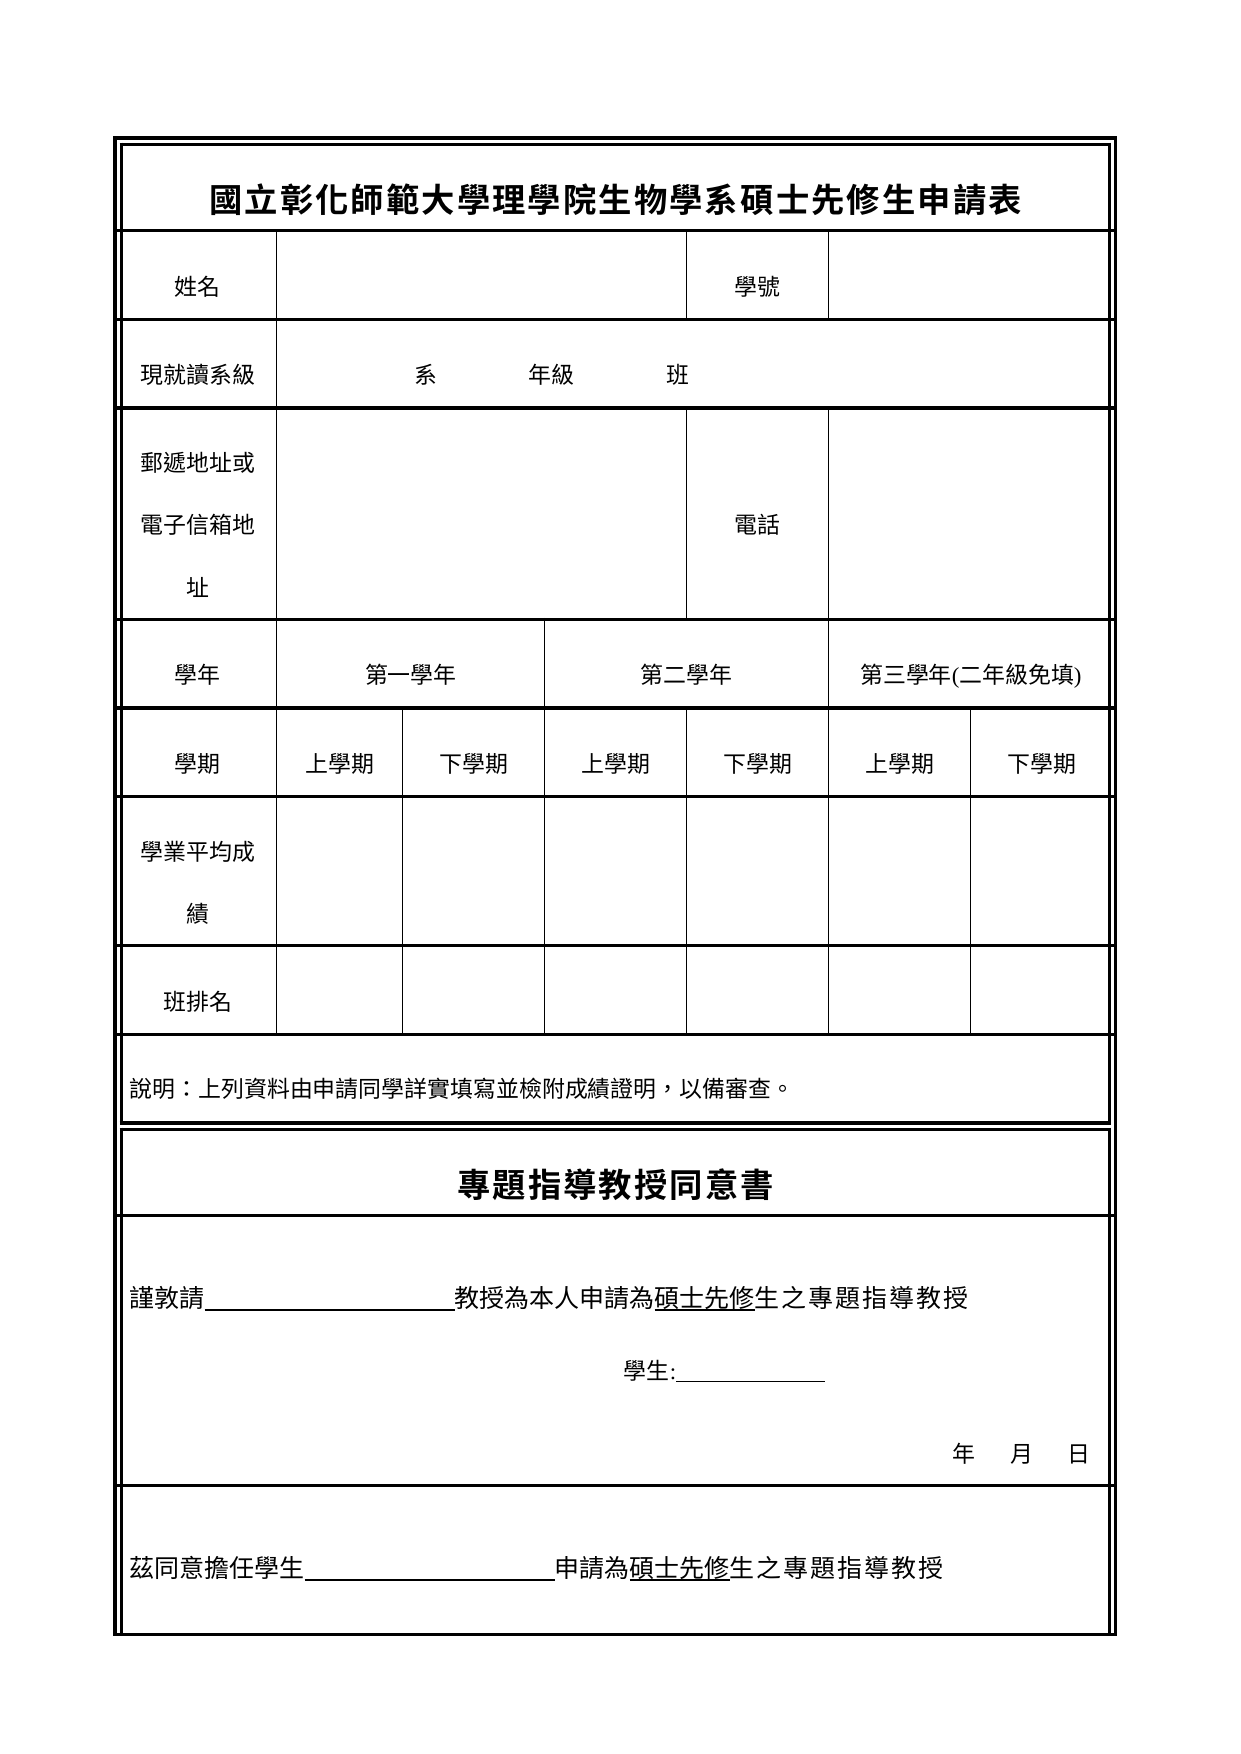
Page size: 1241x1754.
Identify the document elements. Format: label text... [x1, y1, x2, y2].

table_cell 第三學年(二年級免填) [829, 621, 1108, 706]
table_cell 謹敦請 教授為本人申請為碩士先修生之專題指導教授 學生: 年 月 日 [123, 1217, 1108, 1484]
table_cell [829, 798, 970, 944]
table_cell [277, 410, 686, 618]
table_cell 學期 [123, 710, 276, 795]
table_cell 上學期 [545, 710, 686, 795]
table_cell 說明：上列資料由申請同學詳實填寫並檢附成績證明，以備審查。 [123, 1036, 1108, 1121]
table_cell 班排名 [123, 947, 276, 1033]
table_cell [829, 232, 1108, 318]
table_cell [403, 798, 544, 944]
table_cell 上學期 [829, 710, 970, 795]
table_cell [545, 798, 686, 944]
table_cell 下學期 [687, 710, 828, 795]
table_cell 第二學年 [545, 621, 828, 706]
table_header 國立彰化師範大學理學院生物學系碩士先修生申請表 [118, 140, 1113, 229]
table_cell 茲同意擔任學生 申請為碩士先修生之專題指導教授 [123, 1487, 1108, 1633]
table_cell 下學期 [971, 710, 1108, 795]
table_cell [971, 798, 1108, 944]
table_cell 下學期 [403, 710, 544, 795]
table_cell 學業平均成績 [123, 798, 276, 944]
table_cell 現就讀系級 [123, 321, 276, 406]
table_cell [403, 947, 544, 1033]
table_cell [277, 798, 402, 944]
table_cell [687, 798, 828, 944]
table_cell 系 年級 班 [277, 321, 1108, 406]
table_cell [829, 947, 970, 1033]
table_cell 學年 [123, 621, 276, 706]
table_cell [687, 947, 828, 1033]
table_cell 電話 [687, 410, 828, 618]
table_cell 上學期 [277, 710, 402, 795]
table_cell [545, 947, 686, 1033]
table_cell [971, 947, 1108, 1033]
table_cell 第一學年 [277, 621, 544, 706]
table_cell 專題指導教授同意書 [118, 1121, 1113, 1214]
table_cell 郵遞地址或電子信箱地址 [123, 410, 276, 618]
table_cell 學號 [687, 232, 828, 318]
table_cell [829, 410, 1108, 618]
table_cell [277, 947, 402, 1033]
table_cell 姓名 [123, 232, 276, 318]
table_cell [277, 232, 686, 318]
